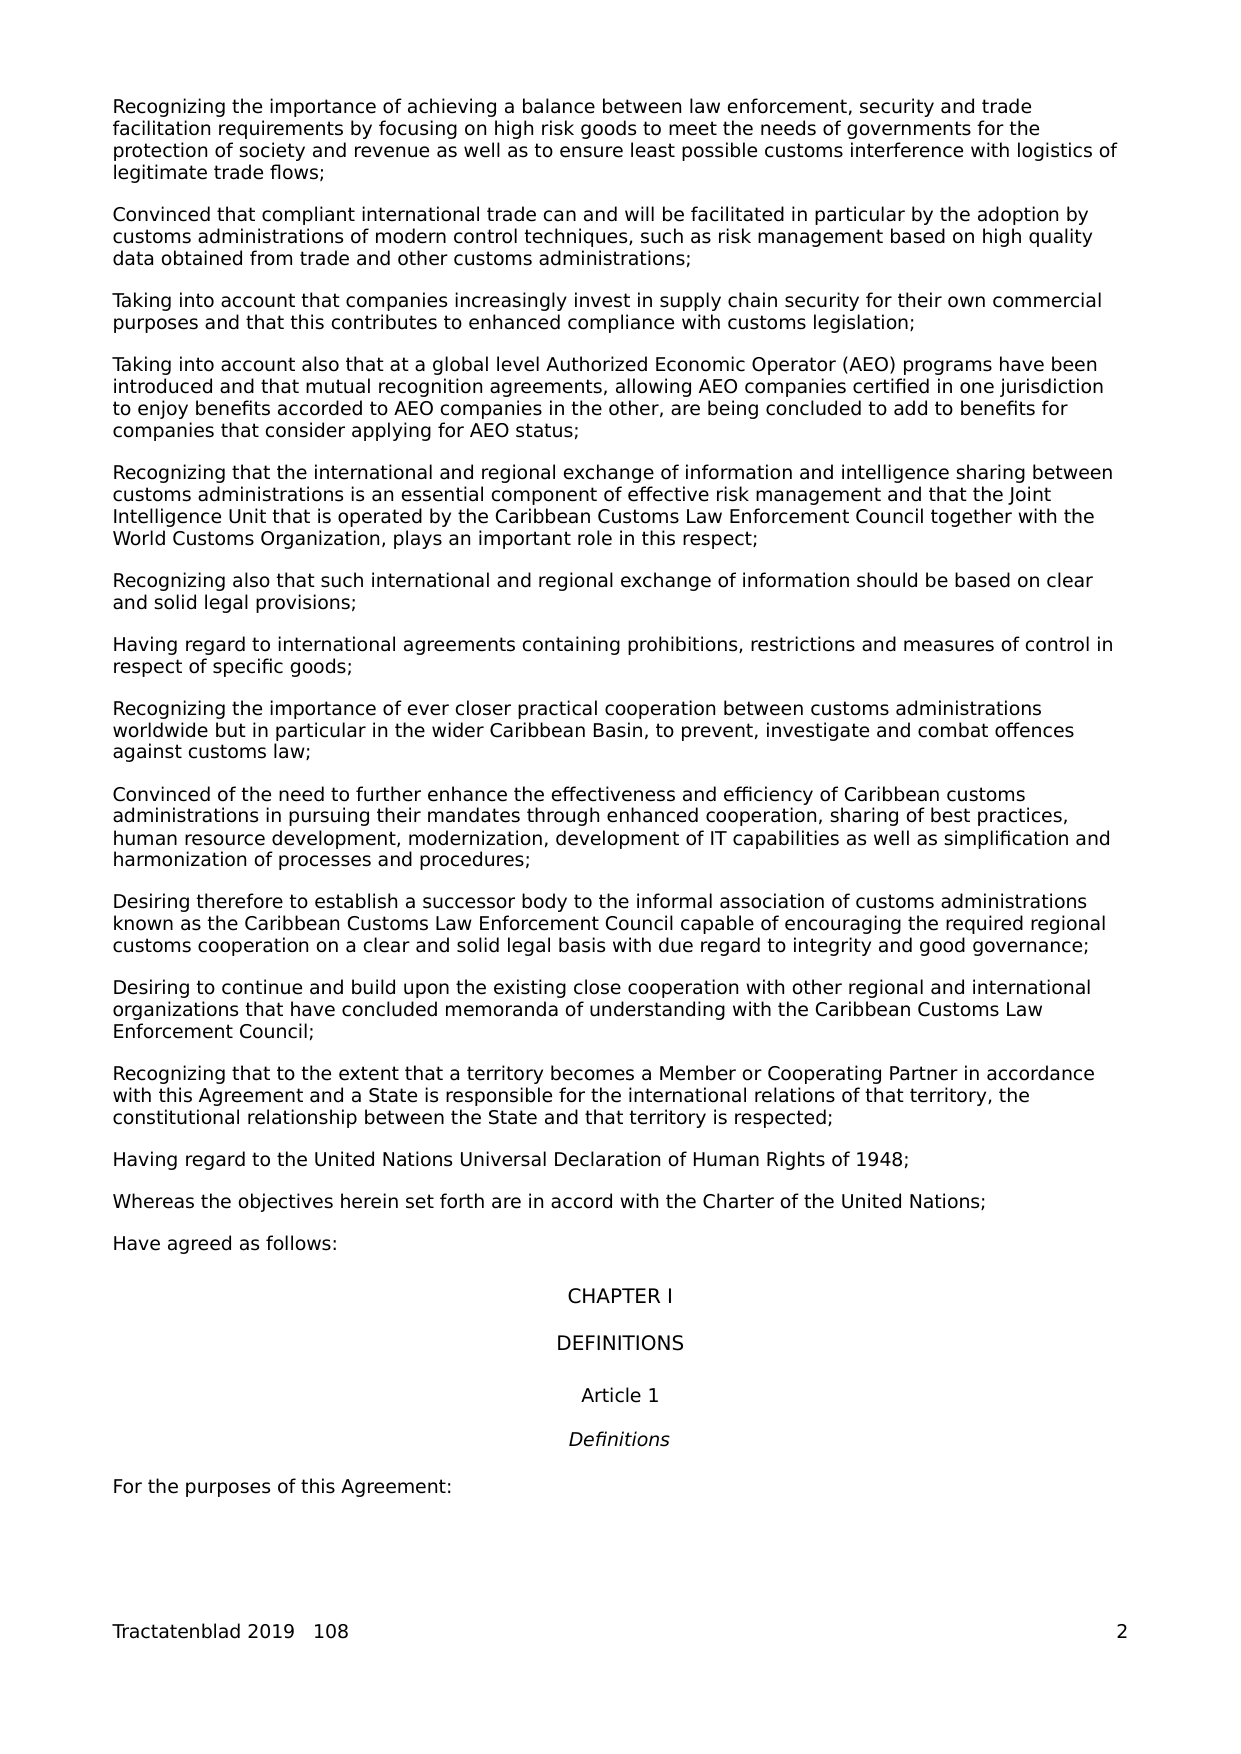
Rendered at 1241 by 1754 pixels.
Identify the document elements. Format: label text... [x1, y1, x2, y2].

text For the purposes of this Agreement: [112, 1476, 1128, 1498]
text Recognizing the importance of ever closer practical cooperation between customs administrations worldwide but in particular in the wider Caribbean Basin, to prevent, investigate and combat offences against customs law; [112, 697, 1128, 763]
text Taking into account also that at a global level Authorized Economic Operator (AEO) programs have been introduced and that mutual recognition agreements, allowing AEO companies certified in one jurisdiction to enjoy benefits accorded to AEO companies in the other, are being concluded to add to benefits for companies that consider applying for AEO status; [112, 354, 1128, 442]
text Recognizing that to the extent that a territory becomes a Member or Cooperating Partner in accordance with this Agreement and a State is responsible for the international relations of that territory, the constitutional relationship between the State and that territory is respected; [112, 1063, 1128, 1129]
subtitle Article 1 Definitions [112, 1385, 1128, 1451]
text Having regard to the United Nations Universal Declaration of Human Rights of 1948; [112, 1149, 1128, 1171]
subtitle CHAPTER I DEFINITIONS [112, 1285, 1128, 1355]
text Taking into account that companies increasingly invest in supply chain security for their own commercial purposes and that this contributes to enhanced compliance with customs legislation; [112, 290, 1128, 334]
text Desiring therefore to establish a successor body to the informal association of customs administrations known as the Caribbean Customs Law Enforcement Council capable of encouraging the required regional customs cooperation on a clear and solid legal basis with due regard to integrity and good governance; [112, 891, 1128, 957]
text Recognizing also that such international and regional exchange of information should be based on clear and solid legal provisions; [112, 569, 1128, 613]
text Convinced that compliant international trade can and will be facilitated in particular by the adoption by customs administrations of modern control techniques, such as risk management based on high quality data obtained from trade and other customs administrations; [112, 204, 1128, 270]
text Recognizing the importance of achieving a balance between law enforcement, security and trade facilitation requirements by focusing on high risk goods to meet the needs of governments for the protection of society and revenue as well as to ensure least possible customs interference with logistics of legitimate trade flows; [112, 96, 1128, 184]
text Have agreed as follows: [112, 1233, 1128, 1255]
text Desiring to continue and build upon the existing close cooperation with other regional and international organizations that have concluded memoranda of understanding with the Caribbean Customs Law Enforcement Council; [112, 977, 1128, 1043]
text Whereas the objectives herein set forth are in accord with the Charter of the United Nations; [112, 1191, 1128, 1213]
text Convinced of the need to further enhance the effectiveness and efficiency of Caribbean customs administrations in pursuing their mandates through enhanced cooperation, sharing of best practices, human resource development, modernization, development of IT capabilities as well as simplification and harmonization of processes and procedures; [112, 783, 1128, 871]
text Having regard to international agreements containing prohibitions, restrictions and measures of control in respect of specific goods; [112, 633, 1128, 677]
text Recognizing that the international and regional exchange of information and intelligence sharing between customs administrations is an essential component of effective risk management and that the Joint Intelligence Unit that is operated by the Caribbean Customs Law Enforcement Council together with the World Customs Organization, plays an important role in this respect; [112, 462, 1128, 549]
